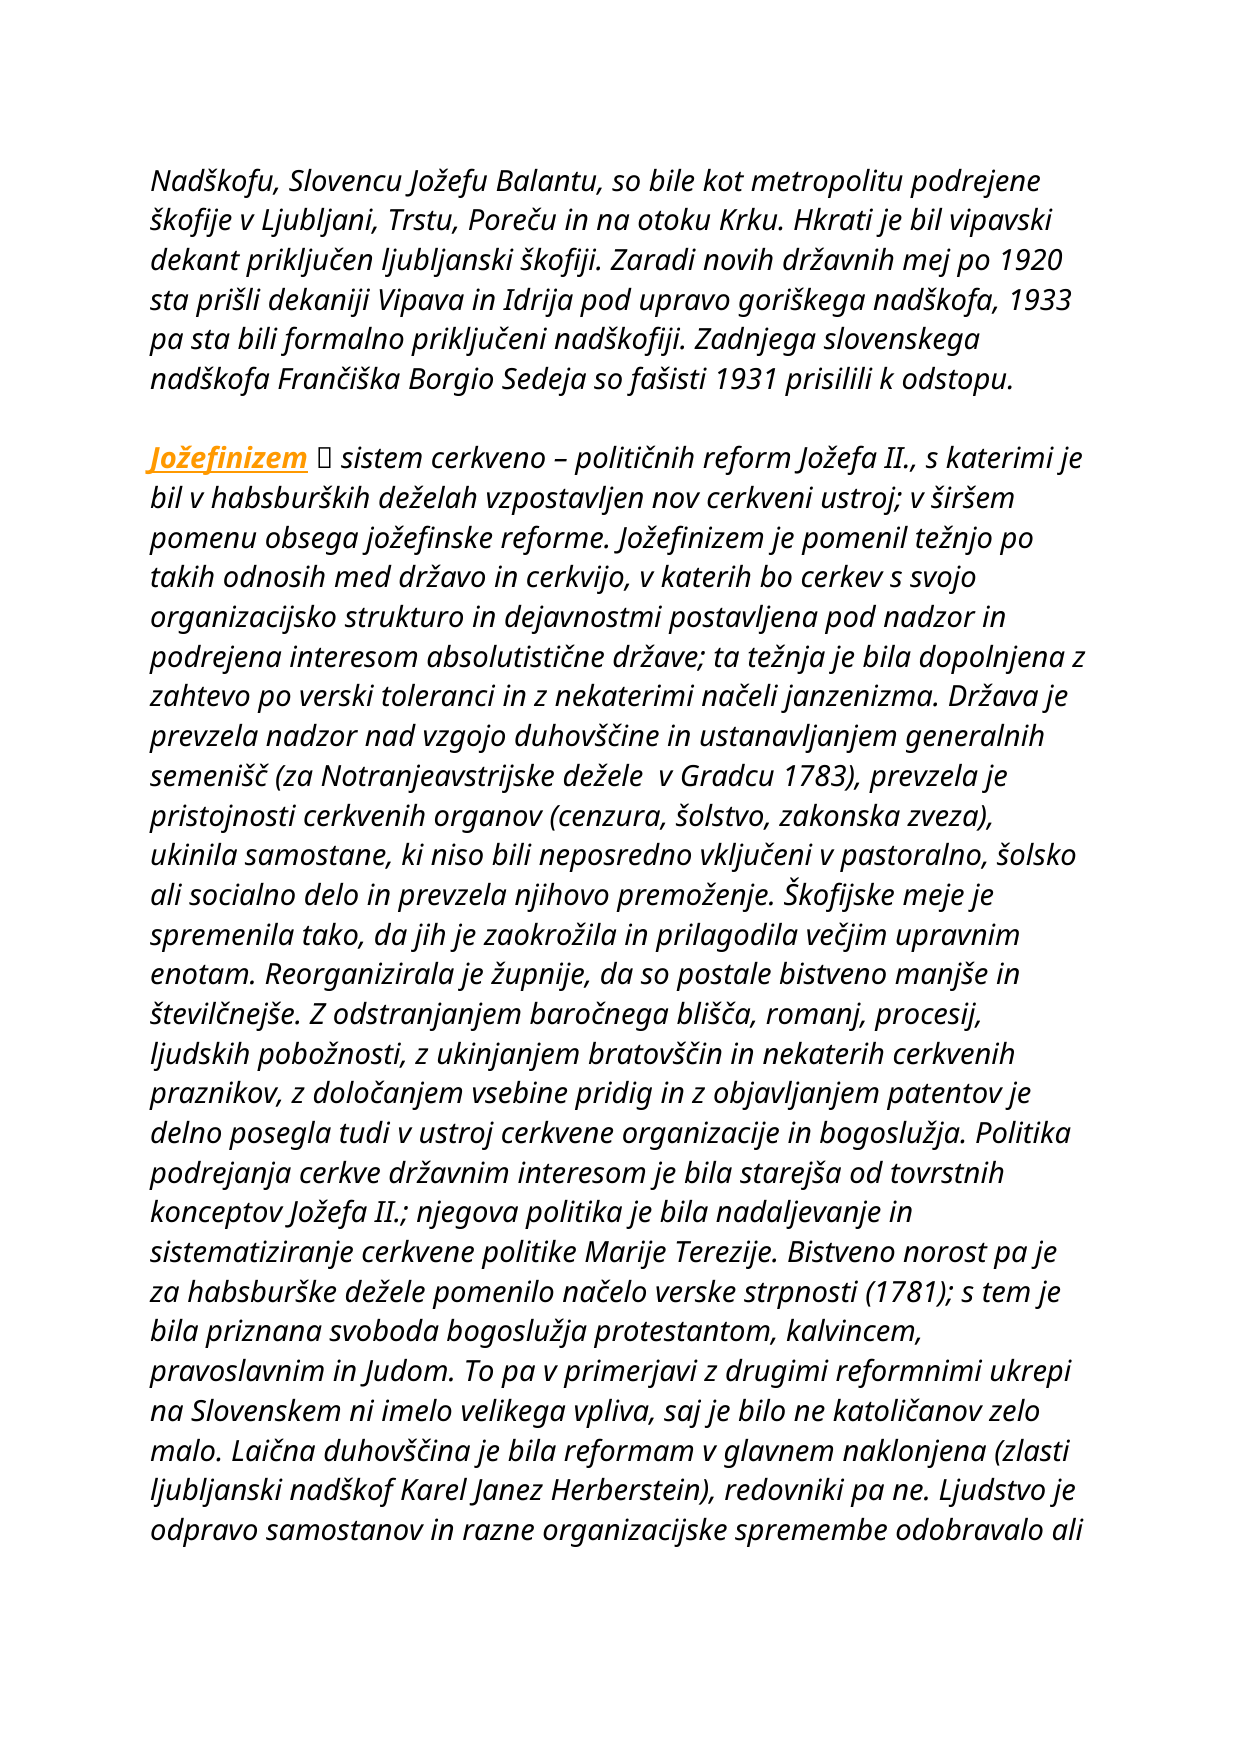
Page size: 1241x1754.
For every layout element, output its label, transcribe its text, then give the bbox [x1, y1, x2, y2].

text Jožefinizem  sistem cerkveno – političnih reform Jožefa II., s katerimi je bil v habsburških deželah vzpostavljen nov cerkveni ustroj; v širšem pomenu obsega jožefinske reforme. Jožefinizem je pomenil težnjo po takih odnosih med državo in cerkvijo, v katerih bo cerkev s svojo organizacijsko strukturo in dejavnostmi postavljena pod nadzor in podrejena interesom absolutistične države; ta težnja je bila dopolnjena z zahtevo po verski toleranci in z nekaterimi načeli janzenizma. Država je prevzela nadzor nad vzgojo duhovščine in ustanavljanjem generalnih semenišč (za Notranjeavstrijske dežele v Gradcu 1783), prevzela je pristojnosti cerkvenih organov (cenzura, šolstvo, zakonska zveza), ukinila samostane, ki niso bili neposredno vključeni v pastoralno, šolsko ali socialno delo in prevzela njihovo premoženje. Škofijske meje je spremenila tako, da jih je zaokrožila in prilagodila večjim upravnim enotam. Reorganizirala je župnije, da so postale bistveno manjše in številčnejše. Z odstranjanjem baročnega blišča, romanj, procesij, ljudskih pobožnosti, z ukinjanjem bratovščin in nekaterih cerkvenih praznikov, z določanjem vsebine pridig in z objavljanjem patentov je delno posegla tudi v ustroj cerkvene organizacije in bogoslužja. Politika podrejanja cerkve državnim interesom je bila starejša od tovrstnih konceptov Jožefa II.; njegova politika je bila nadaljevanje in sistematiziranje cerkvene politike Marije Terezije. Bistveno norost pa je za habsburške dežele pomenilo načelo verske strpnosti (1781); s tem je bila priznana svoboda bogoslužja protestantom, kalvincem, pravoslavnim in Judom. To pa v primerjavi z drugimi reformnimi ukrepi na Slovenskem ni imelo velikega vpliva, saj je bilo ne katoličanov zelo malo. Laična duhovščina je bila reformam v glavnem naklonjena (zlasti ljubljanski nadškof Karel Janez Herberstein), redovniki pa ne. Ljudstvo je odpravo samostanov in razne organizacijske spremembe odobravalo ali [150, 438, 1087, 1549]
text Nadškofu, Slovencu Jožefu Balantu, so bile kot metropolitu podrejene škofije v Ljubljani, Trstu, Poreču in na otoku Krku. Hkrati je bil vipavski dekant priključen ljubljanski škofiji. Zaradi novih državnih mej po 1920 sta prišli dekaniji Vipava in Idrija pod upravo goriškega nadškofa, 1933 pa sta bili formalno priključeni nadškofiji. Zadnjega slovenskega nadškofa Frančiška Borgio Sedeja so fašisti 1931 prisilili k odstopu. [150, 160, 1087, 398]
